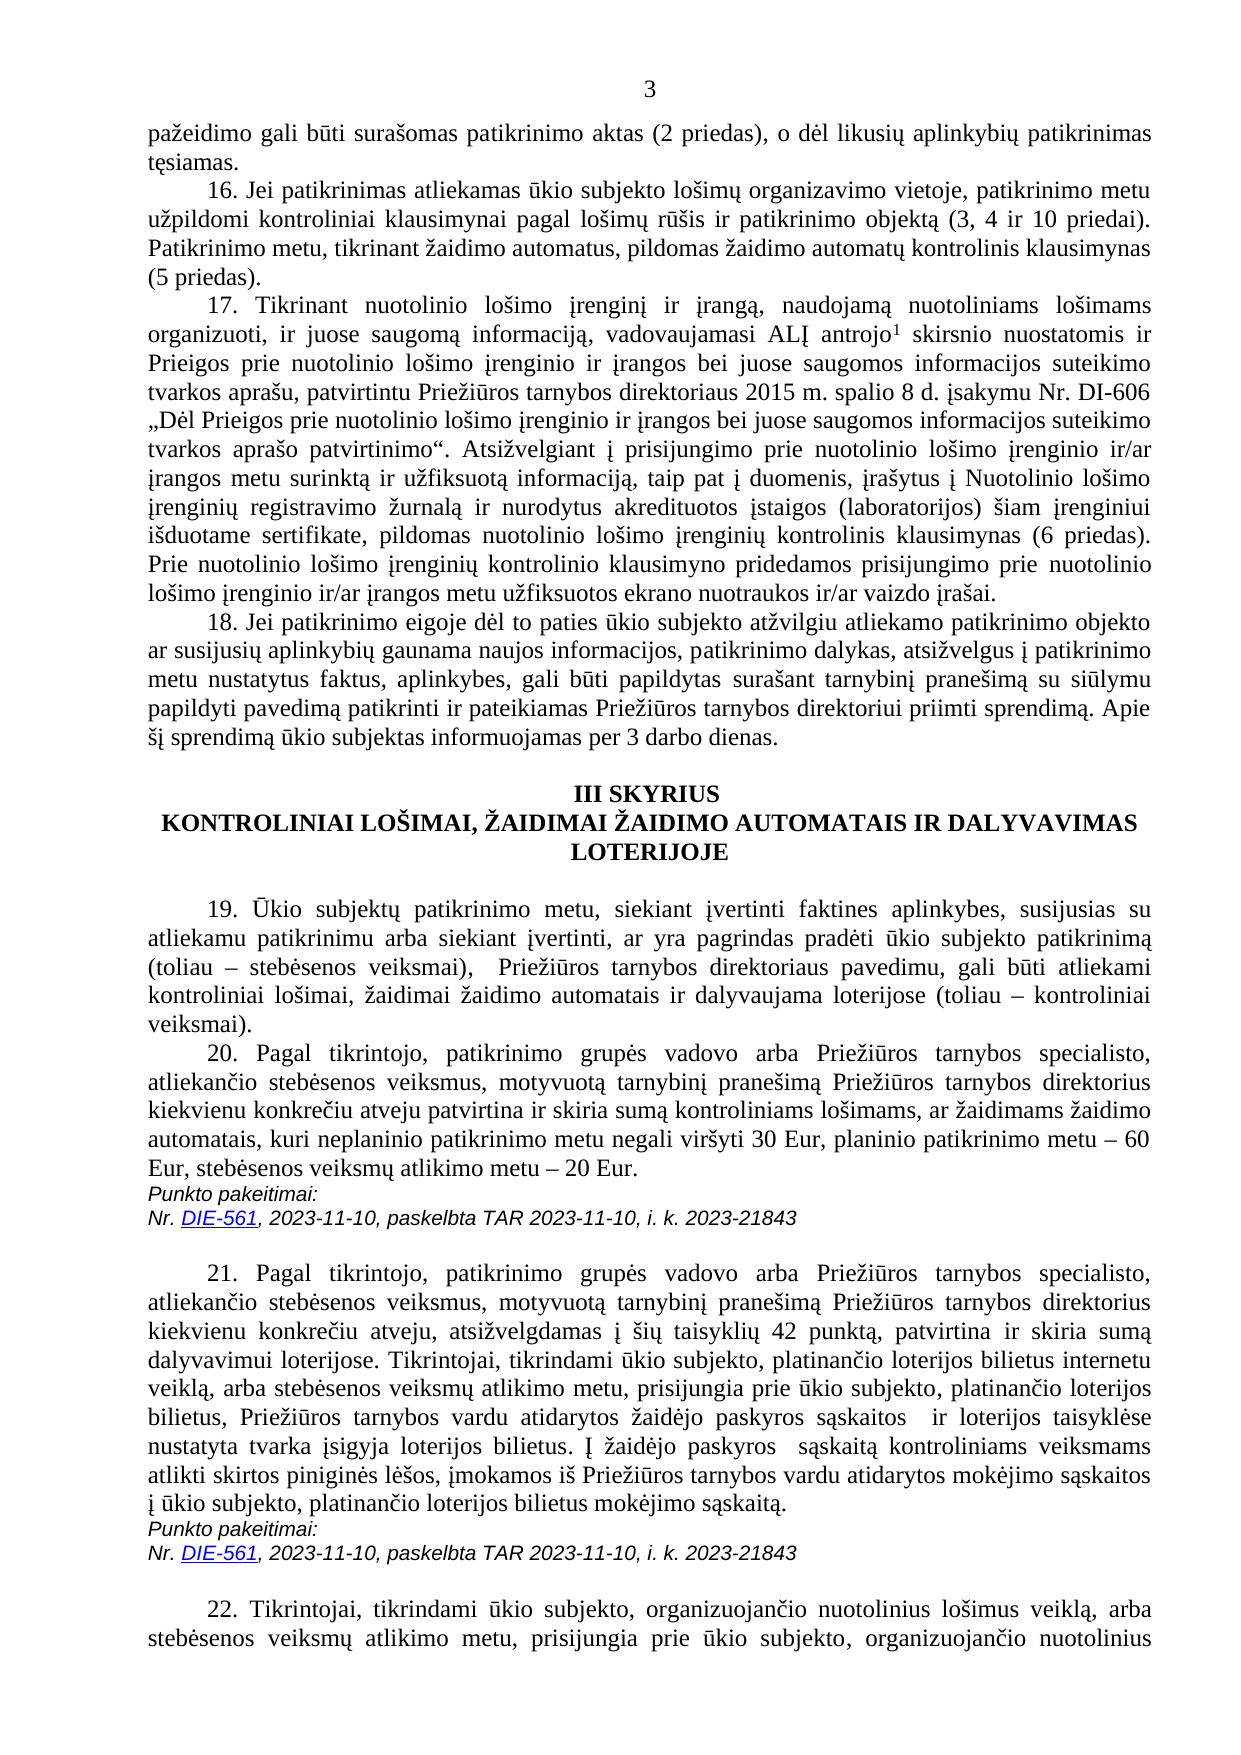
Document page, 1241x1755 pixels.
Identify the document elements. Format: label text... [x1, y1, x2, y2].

text Nr. DIE-561, 2023-11-10, paskelbta TAR 2023-11-10, i. k. 2023-21843 [148, 1206, 1152, 1230]
text 20. Pagal tikrintojo, patikrinimo grupės vadovo arba Priežiūros tarnybos specialisto, atliekančio stebėsenos veiksmus, motyvuotą tarnybinį pranešimą Priežiūros tarnybos direktorius kiekvienu konkrečiu atveju patvirtina ir skiria sumą kontroliniams lošimams, ar žaidimams žaidimo automatais, kuri neplaninio patikrinimo metu negali viršyti 30 Eur, planinio patikrinimo metu – 60 Eur, stebėsenos veiksmų atlikimo metu – 20 Eur. [148, 1038, 1152, 1182]
text pažeidimo gali būti surašomas patikrinimo aktas (2 priedas), o dėl likusių aplinkybių patikrinimas tęsiamas. [148, 118, 1152, 176]
text 22. Tikrintojai, tikrindami ūkio subjekto, organizuojančio nuotolinius lošimus veiklą, arba stebėsenos veiksmų atlikimo metu, prisijungia prie ūkio subjekto, organizuojančio nuotolinius [148, 1594, 1152, 1651]
text Nr. DIE-561, 2023-11-10, paskelbta TAR 2023-11-10, i. k. 2023-21843 [148, 1541, 1152, 1565]
text Punkto pakeitimai: [148, 1182, 1152, 1206]
text 17. Tikrinant nuotolinio lošimo įrenginį ir įrangą, naudojamą nuotoliniams lošimams organizuoti, ir juose saugomą informaciją, vadovaujamasi ALĮ antrojo1 skirsnio nuostatomis ir Prieigos prie nuotolinio lošimo įrenginio ir įrangos bei juose saugomos informacijos suteikimo tvarkos aprašu, patvirtintu Priežiūros tarnybos direktoriaus 2015 m. spalio 8 d. įsakymu Nr. DI-606 „Dėl Prieigos prie nuotolinio lošimo įrenginio ir įrangos bei juose saugomos informacijos suteikimo tvarkos aprašo patvirtinimo“. Atsižvelgiant į prisijungimo prie nuotolinio lošimo įrenginio ir/ar įrangos metu surinktą ir užfiksuotą informaciją, taip pat į duomenis, įrašytus į Nuotolinio lošimo įrenginių registravimo žurnalą ir nurodytus akredituotos įstaigos (laboratorijos) šiam įrenginiui išduotame sertifikate, pildomas nuotolinio lošimo įrenginių kontrolinis klausimynas (6 priedas). Prie nuotolinio lošimo įrenginių kontrolinio klausimyno pridedamos prisijungimo prie nuotolinio lošimo įrenginio ir/ar įrangos metu užfiksuotos ekrano nuotraukos ir/ar vaizdo įrašai. [148, 291, 1152, 607]
text III SKYRIUS [148, 779, 1152, 808]
text Punkto pakeitimai: [148, 1517, 1152, 1541]
text 18. Jei patikrinimo eigoje dėl to paties ūkio subjekto atžvilgiu atliekamo patikrinimo objekto ar susijusių aplinkybių gaunama naujos informacijos, patikrinimo dalykas, atsižvelgus į patikrinimo metu nustatytus faktus, aplinkybes, gali būti papildytas surašant tarnybinį pranešimą su siūlymu papildyti pavedimą patikrinti ir pateikiamas Priežiūros tarnybos direktoriui priimti sprendimą. Apie šį sprendimą ūkio subjektas informuojamas per 3 darbo dienas. [148, 607, 1152, 751]
text KONTROLINIAI LOŠIMAI, ŽAIDIMAI ŽAIDIMO AUTOMATAIS IR DALYVAVIMAS LOTERIJOJE [148, 808, 1152, 866]
text 21. Pagal tikrintojo, patikrinimo grupės vadovo arba Priežiūros tarnybos specialisto, atliekančio stebėsenos veiksmus, motyvuotą tarnybinį pranešimą Priežiūros tarnybos direktorius kiekvienu konkrečiu atveju, atsižvelgdamas į šių taisyklių 42 punktą, patvirtina ir skiria sumą dalyvavimui loterijose. Tikrintojai, tikrindami ūkio subjekto, platinančio loterijos bilietus internetu veiklą, arba stebėsenos veiksmų atlikimo metu, prisijungia prie ūkio subjekto, platinančio loterijos bilietus, Priežiūros tarnybos vardu atidarytos žaidėjo paskyros sąskaitos ir loterijos taisyklėse nustatyta tvarka įsigyja loterijos bilietus. Į žaidėjo paskyros sąskaitą kontroliniams veiksmams atlikti skirtos piniginės lėšos, įmokamos iš Priežiūros tarnybos vardu atidarytos mokėjimo sąskaitos į ūkio subjekto, platinančio loterijos bilietus mokėjimo sąskaitą. [148, 1258, 1152, 1517]
text 19. Ūkio subjektų patikrinimo metu, siekiant įvertinti faktines aplinkybes, susijusias su atliekamu patikrinimu arba siekiant įvertinti, ar yra pagrindas pradėti ūkio subjekto patikrinimą (toliau – stebėsenos veiksmai), Priežiūros tarnybos direktoriaus pavedimu, gali būti atliekami kontroliniai lošimai, žaidimai žaidimo automatais ir dalyvaujama loterijose (toliau – kontroliniai veiksmai). [148, 894, 1152, 1038]
text 16. Jei patikrinimas atliekamas ūkio subjekto lošimų organizavimo vietoje, patikrinimo metu užpildomi kontroliniai klausimynai pagal lošimų rūšis ir patikrinimo objektą (3, 4 ir 10 priedai). Patikrinimo metu, tikrinant žaidimo automatus, pildomas žaidimo automatų kontrolinis klausimynas (5 priedas). [148, 176, 1152, 291]
